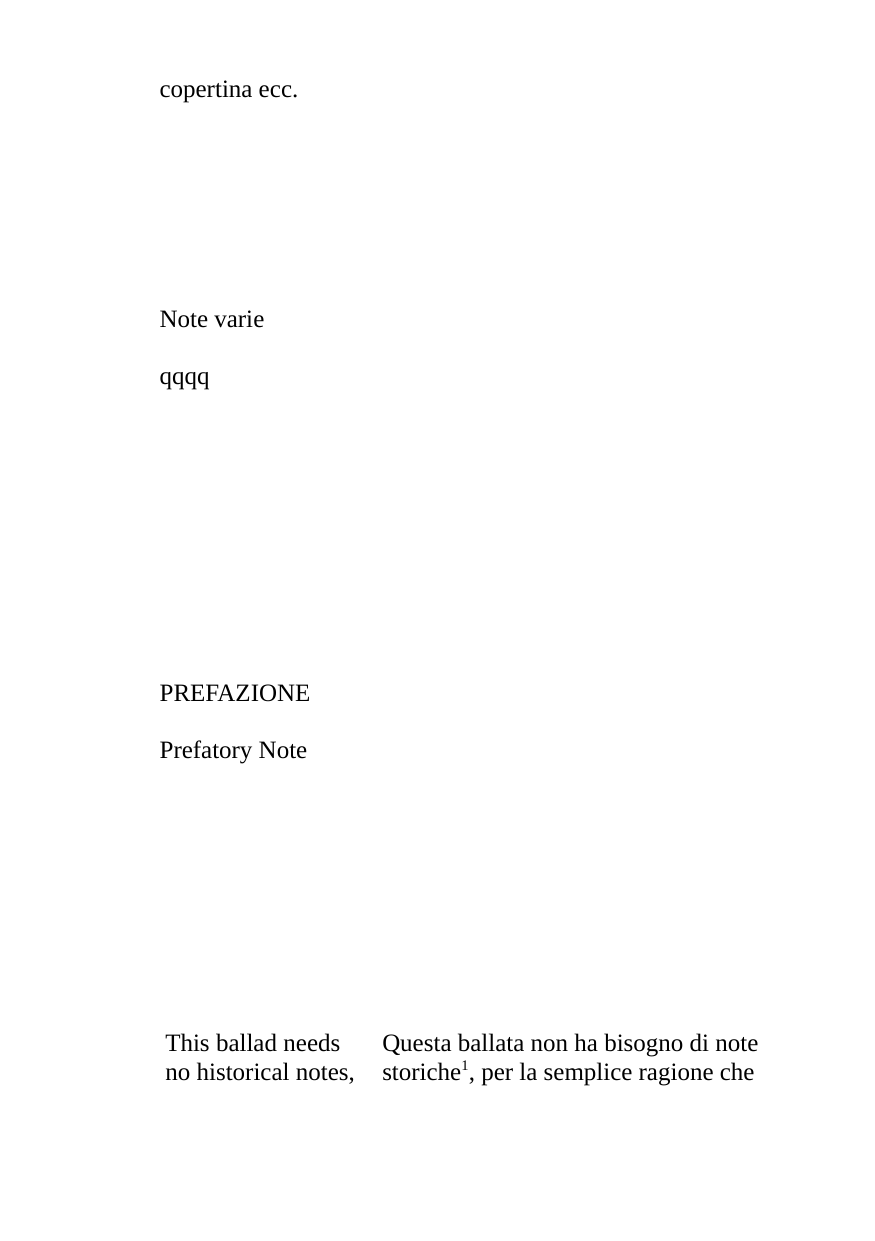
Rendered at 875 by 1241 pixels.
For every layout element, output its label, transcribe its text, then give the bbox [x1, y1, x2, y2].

text copertina ecc. [159, 74, 768, 103]
text Note varie [159, 304, 768, 333]
text qqqq [159, 361, 768, 390]
text Prefatory Note [159, 735, 768, 764]
text PREFAZIONE [159, 678, 768, 706]
